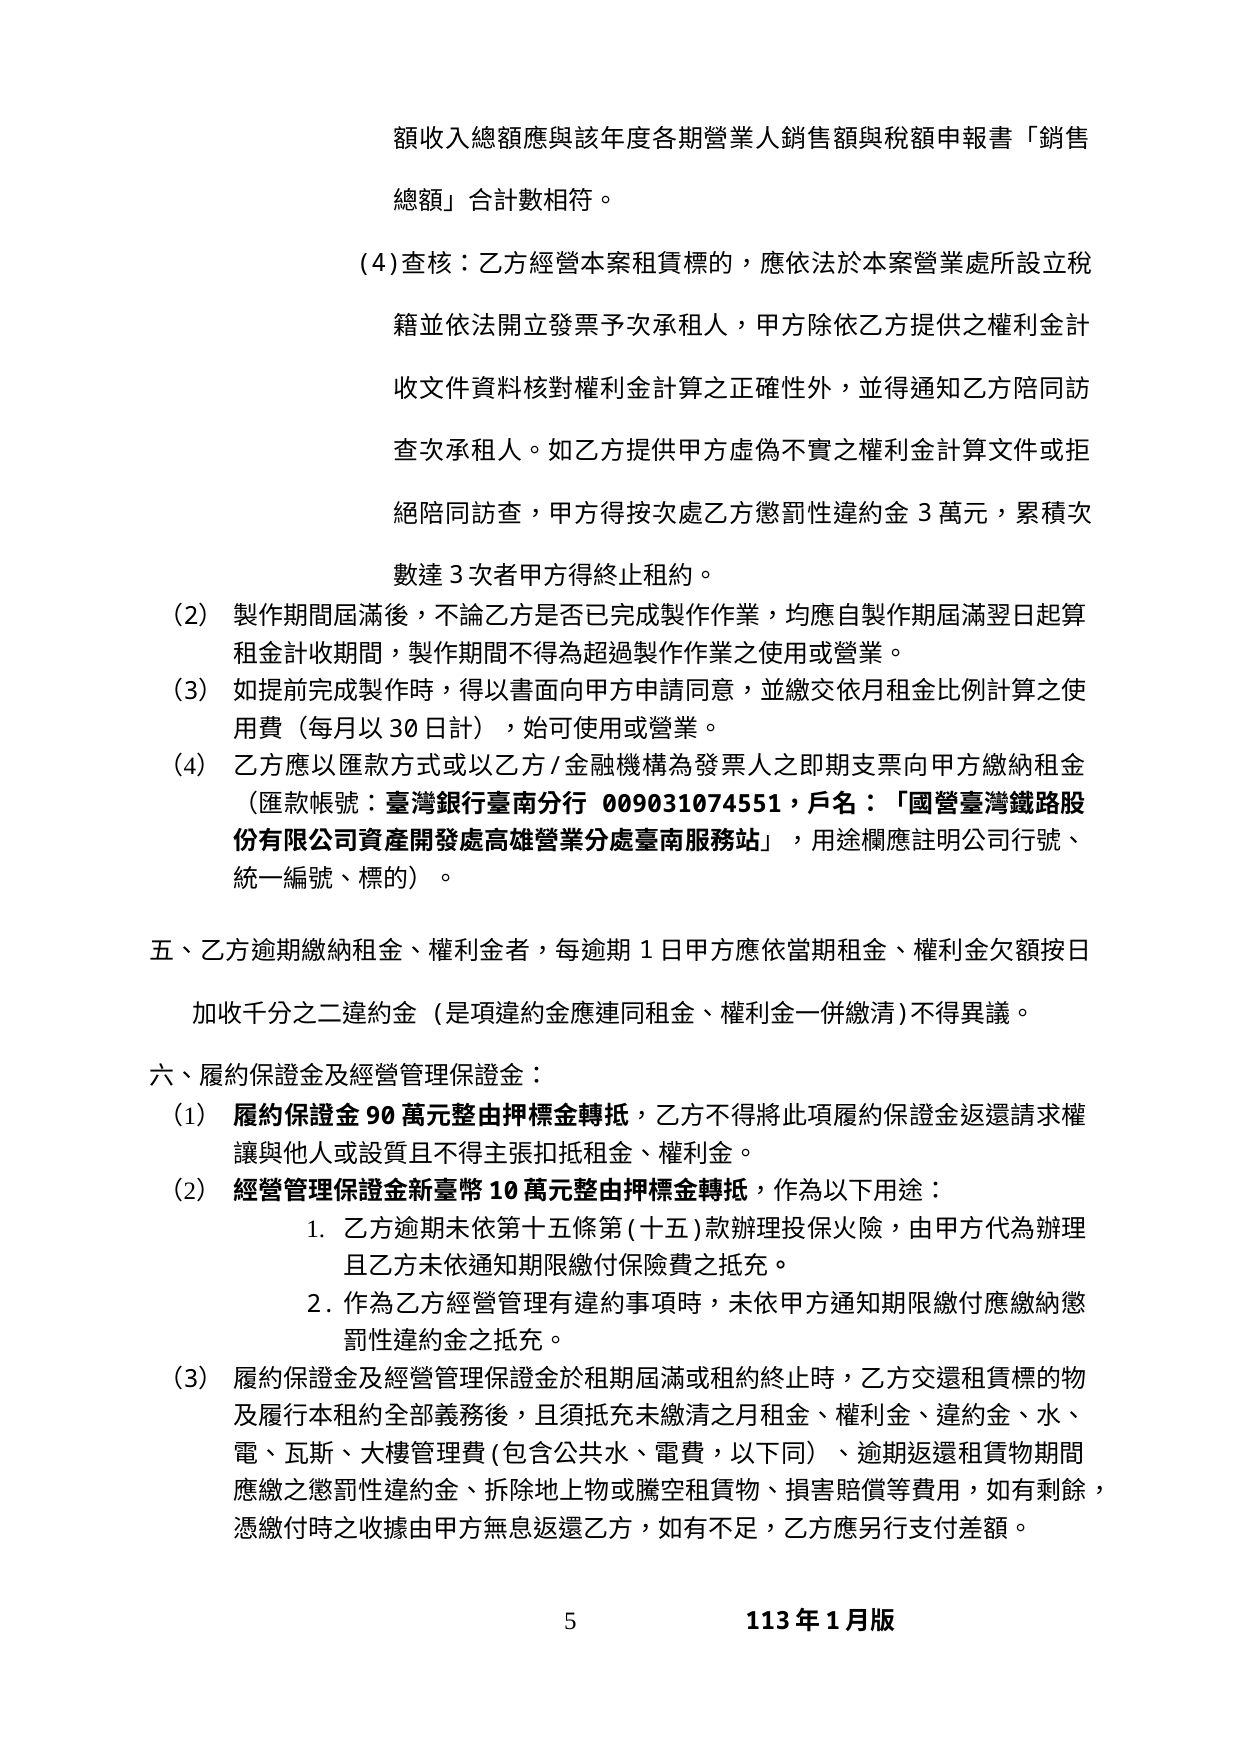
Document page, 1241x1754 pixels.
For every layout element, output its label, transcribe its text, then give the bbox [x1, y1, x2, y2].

list 作為乙方經營管理有違約事項時，未依甲方通知期限繳付應繳納懲罰性違約金之抵充。 [306, 1282, 1087, 1357]
list 履約保證金90萬元整由押標金轉抵，乙方不得將此項履約保證金返還請求權讓與他人或設質且不得主張扣抵租金、權利金。 [158, 1094, 1087, 1169]
list 額收入總額應與該年度各期營業人銷售額與稅額申報書「銷售總額」合計數相符。 [356, 94, 1092, 219]
list 乙方應以匯款方式或以乙方/金融機構為發票人之即期支票向甲方繳納租金（匯款帳號：臺灣銀行臺南分行 009031074551，戶名：「國營臺灣鐵路股份有限公司資產開發處高雄營業分處臺南服務站」，用途欄應註明公司行號、統一編號、標的）。 [158, 744, 1087, 894]
list 如提前完成製作時，得以書面向甲方申請同意，並繳交依月租金比例計算之使用費（每月以30日計），始可使用或營業。 [158, 669, 1087, 744]
text 五、乙方逾期繳納租金、權利金者，每逾期1日甲方應依當期租金、權利金欠額按日加收千分之二違約金 (是項違約金應連同租金、權利金一併繳清)不得異議。 [149, 907, 1092, 1032]
list 乙方逾期未依第十五條第(十五)款辦理投保火險，由甲方代為辦理且乙方未依通知期限繳付保險費之抵充。 [306, 1207, 1087, 1282]
list 製作期間屆滿後，不論乙方是否已完成製作作業，均應自製作期屆滿翌日起算租金計收期間，製作期間不得為超過製作作業之使用或營業。 [158, 594, 1087, 669]
list 經營管理保證金新臺幣10萬元整由押標金轉抵，作為以下用途： [158, 1169, 1087, 1207]
text 六、履約保證金及經營管理保證金： [149, 1032, 1092, 1094]
list 履約保證金及經營管理保證金於租期屆滿或租約終止時，乙方交還租賃標的物及履行本租約全部義務後，且須抵充未繳清之月租金、權利金、違約金、水、電、瓦斯、大樓管理費(包含公共水、電費，以下同）、逾期返還租賃物期間應繳之懲罰性違約金、拆除地上物或騰空租賃物、損害賠償等費用，如有剩餘，憑繳付時之收據由甲方無息返還乙方，如有不足，乙方應另行支付差額。 [158, 1357, 1087, 1544]
list 查核：乙方經營本案租賃標的，應依法於本案營業處所設立稅籍並依法開立發票予次承租人，甲方除依乙方提供之權利金計收文件資料核對權利金計算之正確性外，並得通知乙方陪同訪查次承租人。如乙方提供甲方虛偽不實之權利金計算文件或拒絕陪同訪查，甲方得按次處乙方懲罰性違約金3萬元，累積次數達3次者甲方得終止租約。 [356, 219, 1092, 594]
